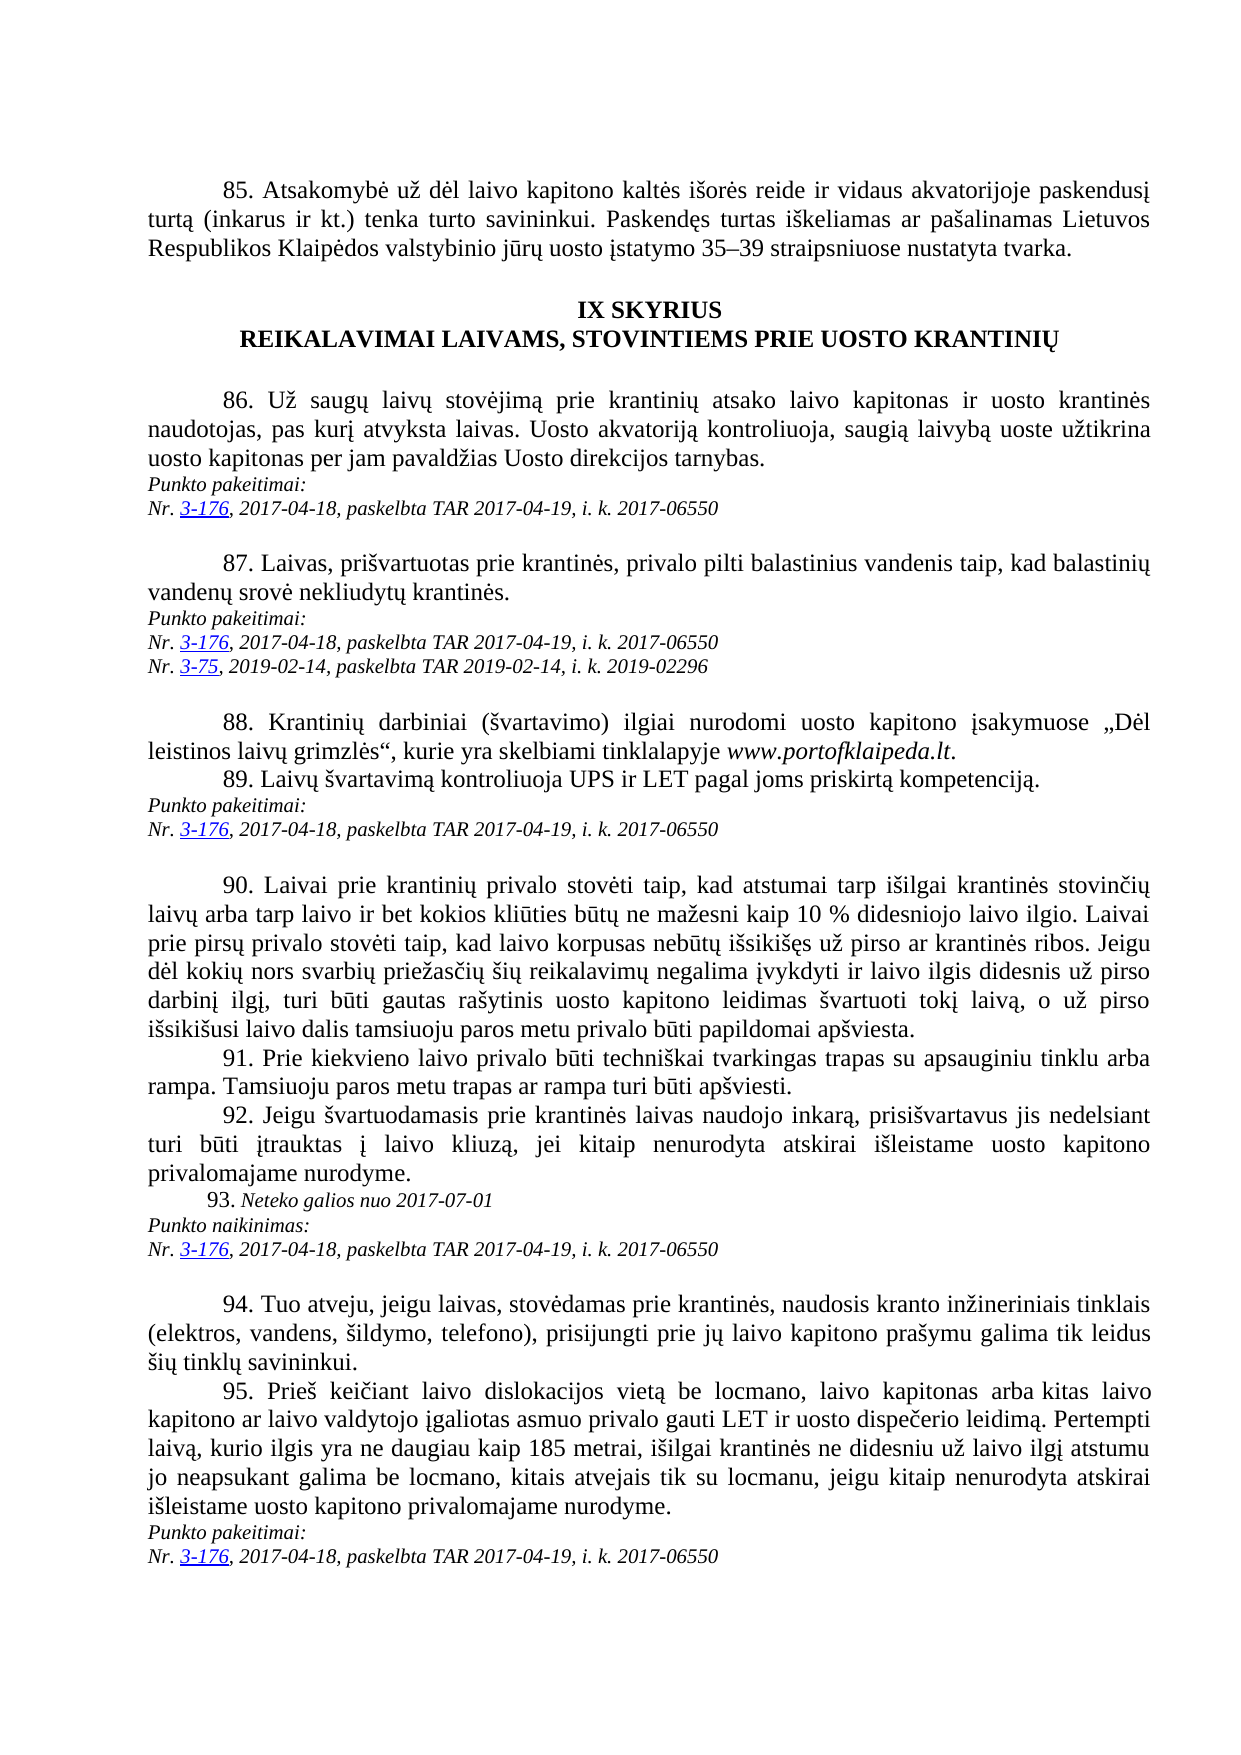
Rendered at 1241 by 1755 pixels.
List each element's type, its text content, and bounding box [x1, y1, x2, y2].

text 92. Jeigu švartuodamasis prie krantinės laivas naudojo inkarą, prisišvartavus jis nedelsiant turi būti įtrauktas į laivo kliuzą, jei kitaip nenurodyta atskirai išleistame uosto kapitono privalomajame nurodyme. [148, 1100, 1152, 1186]
text 86. Už saugų laivų stovėjimą prie krantinių atsako laivo kapitonas ir uosto krantinės naudotojas, pas kurį atvyksta laivas. Uosto akvatoriją kontroliuoja, saugią laivybą uoste užtikrina uosto kapitonas per jam pavaldžias Uosto direkcijos tarnybas. [148, 385, 1152, 472]
text Punkto pakeitimai: [148, 1519, 1152, 1544]
text 90. Laivai prie krantinių privalo stovėti taip, kad atstumai tarp išilgai krantinės stovinčių laivų arba tarp laivo ir bet kokios kliūties būtų ne mažesni kaip 10 % didesniojo laivo ilgio. Laivai prie pirsų privalo stovėti taip, kad laivo korpusas nebūtų išsikišęs už pirso ar krantinės ribos. Jeigu dėl kokių nors svarbių priežasčių šių reikalavimų negalima įvykdyti ir laivo ilgis didesnis už pirso darbinį ilgį, turi būti gautas rašytinis uosto kapitono leidimas švartuoti tokį laivą, o už pirso išsikišusi laivo dalis tamsiuoju paros metu privalo būti papildomai apšviesta. [148, 870, 1152, 1043]
text 93. Neteko galios nuo 2017-07-01 [148, 1186, 1152, 1213]
text 87. Laivas, prišvartuotas prie krantinės, privalo pilti balastinius vandenis taip, kad balastinių vandenų srovė nekliudytų krantinės. [148, 548, 1152, 606]
text Nr. 3-176, 2017-04-18, paskelbta TAR 2017-04-19, i. k. 2017-06550 [148, 1544, 1152, 1568]
text 85. Atsakomybė už dėl laivo kapitono kaltės išorės reide ir vidaus akvatorijoje paskendusį turtą (inkarus ir kt.) tenka turto savininkui. Paskendęs turtas iškeliamas ar pašalinamas Lietuvos Respublikos Klaipėdos valstybinio jūrų uosto įstatymo 35–39 straipsniuose nustatyta tvarka. [148, 176, 1152, 262]
text Nr. 3-176, 2017-04-18, paskelbta TAR 2017-04-19, i. k. 2017-06550 [148, 1237, 1152, 1261]
text Punkto pakeitimai: [148, 472, 1152, 496]
text Punkto naikinimas: [148, 1213, 1152, 1237]
text 94. Tuo atveju, jeigu laivas, stovėdamas prie krantinės, naudosis kranto inžineriniais tinklais (elektros, vandens, šildymo, telefono), prisijungti prie jų laivo kapitono prašymu galima tik leidus šių tinklų savininkui. [148, 1289, 1152, 1376]
text IX SKYRIUS [148, 295, 1152, 324]
text Nr. 3-75, 2019-02-14, paskelbta TAR 2019-02-14, i. k. 2019-02296 [148, 654, 1152, 678]
text Nr. 3-176, 2017-04-18, paskelbta TAR 2017-04-19, i. k. 2017-06550 [148, 630, 1152, 654]
text REIKALAVIMAI LAIVAMS, STOVINTIEMS PRIE UOSTO KRANTINIŲ [148, 324, 1152, 352]
text 88. Krantinių darbiniai (švartavimo) ilgiai nurodomi uosto kapitono įsakymuose „Dėl leistinos laivų grimzlės“, kurie yra skelbiami tinklalapyje www.portofklaipeda.lt. [148, 707, 1152, 764]
text 89. Laivų švartavimą kontroliuoja UPS ir LET pagal joms priskirtą kompetenciją. [148, 764, 1152, 793]
text Nr. 3-176, 2017-04-18, paskelbta TAR 2017-04-19, i. k. 2017-06550 [148, 817, 1152, 841]
text 95. Prieš keičiant laivo dislokacijos vietą be locmano, laivo kapitonas arba kitas laivo kapitono ar laivo valdytojo įgaliotas asmuo privalo gauti LET ir uosto dispečerio leidimą. Pertempti laivą, kurio ilgis yra ne daugiau kaip 185 metrai, išilgai krantinės ne didesniu už laivo ilgį atstumu jo neapsukant galima be locmano, kitais atvejais tik su locmanu, jeigu kitaip nenurodyta atskirai išleistame uosto kapitono privalomajame nurodyme. [148, 1376, 1152, 1519]
text Punkto pakeitimai: [148, 606, 1152, 630]
text Punkto pakeitimai: [148, 793, 1152, 817]
text 91. Prie kiekvieno laivo privalo būti techniškai tvarkingas trapas su apsauginiu tinklu arba rampa. Tamsiuoju paros metu trapas ar rampa turi būti apšviesti. [148, 1043, 1152, 1100]
text Nr. 3-176, 2017-04-18, paskelbta TAR 2017-04-19, i. k. 2017-06550 [148, 496, 1152, 520]
